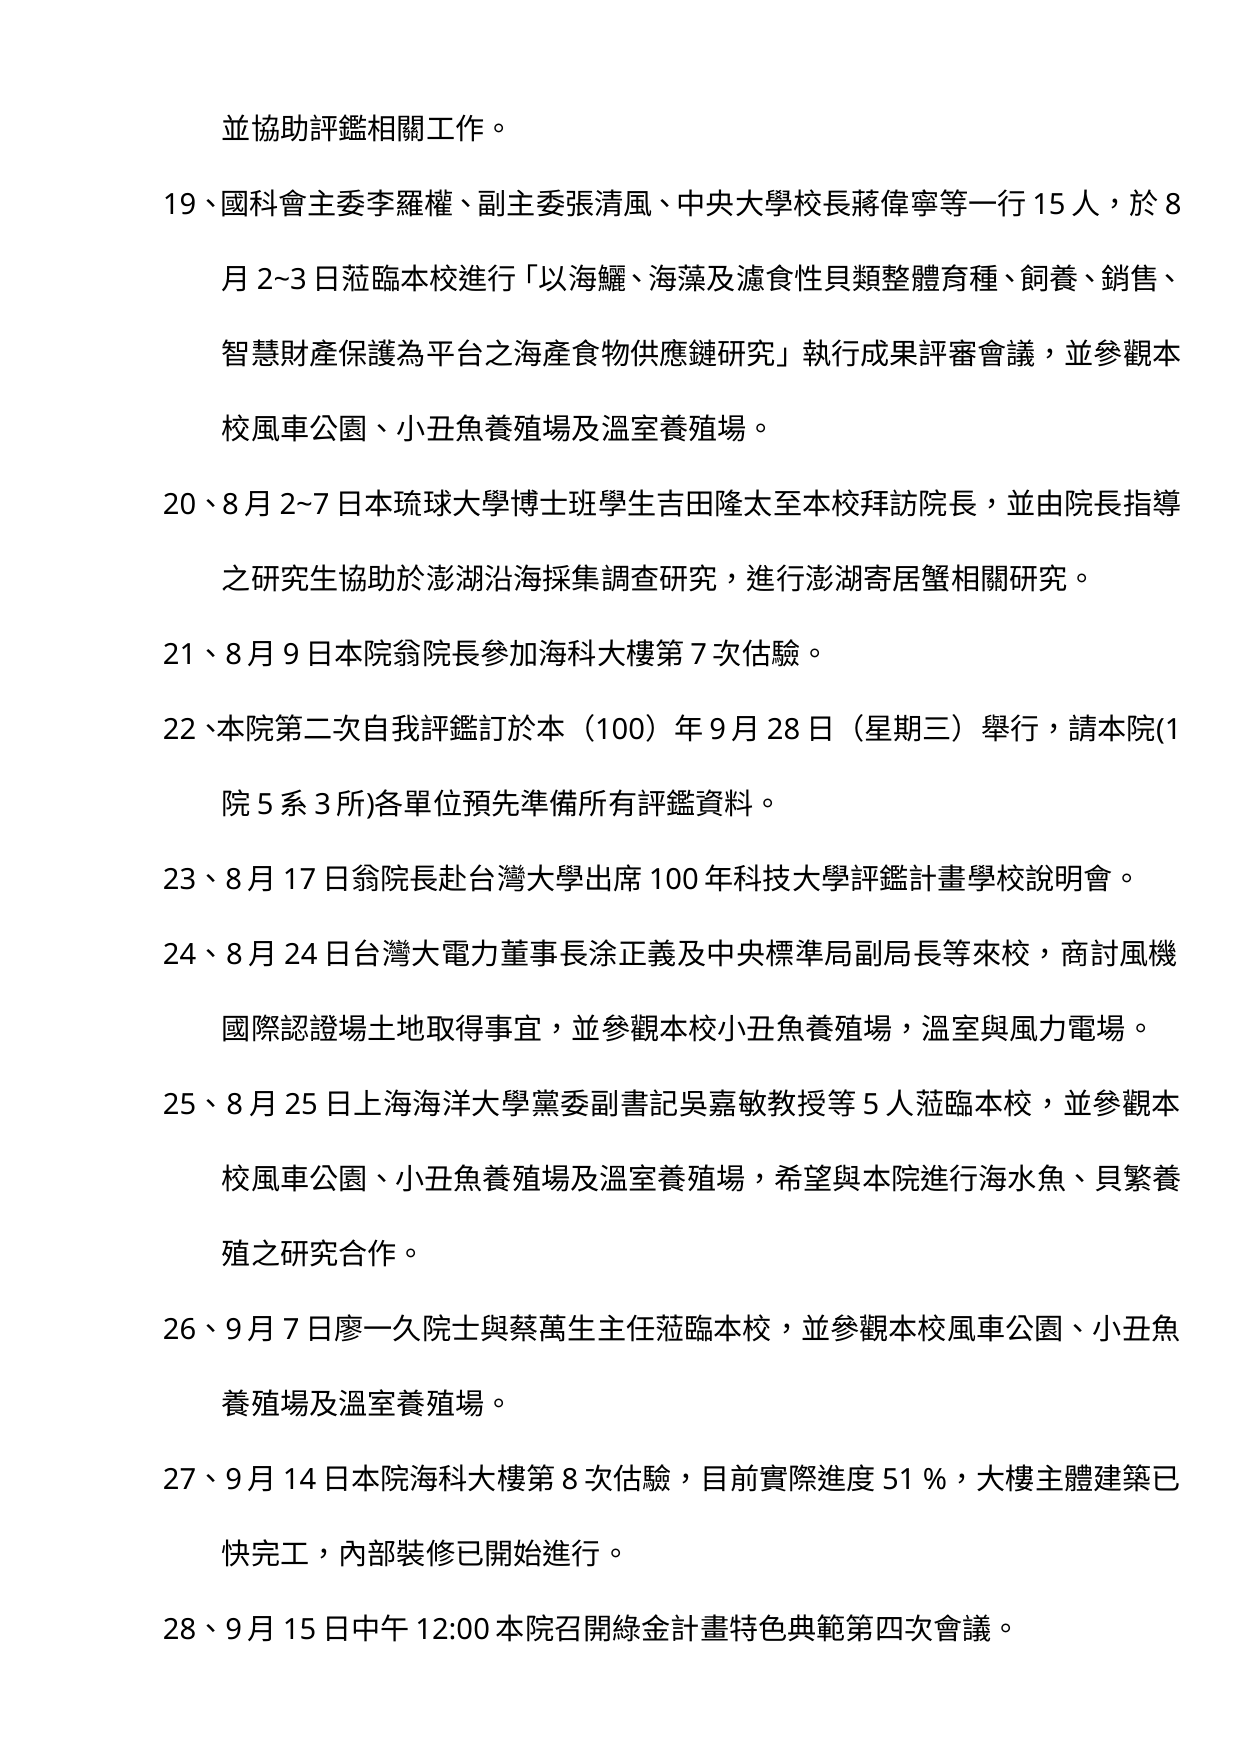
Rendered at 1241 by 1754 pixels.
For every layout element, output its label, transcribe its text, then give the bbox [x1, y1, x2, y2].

text 並協助評鑑相關工作。 [163, 89, 1181, 164]
text 21、8月9日本院翁院長參加海科大樓第7次估驗。 [163, 614, 1181, 689]
text 19、國科會主委李羅權、副主委張清風、中央大學校長蔣偉寧等一行15人，於8月2~3日蒞臨本校進行「以海鱺、海藻及濾食性貝類整體育種、飼養、銷售、智慧財產保護為平台之海產食物供應鏈研究」執行成果評審會議，並參觀本校風車公園、小丑魚養殖場及溫室養殖場。 [163, 164, 1181, 464]
text 26、9月7日廖一久院士與蔡萬生主任蒞臨本校，並參觀本校風車公園、小丑魚養殖場及溫室養殖場。 [163, 1289, 1181, 1439]
text 23、8月17日翁院長赴台灣大學出席100年科技大學評鑑計畫學校說明會。 [163, 839, 1181, 914]
text 25、8月25日上海海洋大學黨委副書記吳嘉敏教授等5人蒞臨本校，並參觀本校風車公園、小丑魚養殖場及溫室養殖場，希望與本院進行海水魚、貝繁養殖之研究合作。 [163, 1064, 1181, 1289]
text 28、9月15日中午12:00本院召開綠金計畫特色典範第四次會議。 [163, 1589, 1181, 1664]
text 24、8月24日台灣大電力董事長涂正義及中央標準局副局長等來校，商討風機國際認證場土地取得事宜，並參觀本校小丑魚養殖場，溫室與風力電場。 [163, 914, 1181, 1064]
text 22、本院第二次自我評鑑訂於本（100）年9月28日（星期三）舉行，請本院(1院5系3所)各單位預先準備所有評鑑資料。 [163, 689, 1181, 839]
text 27、9月14日本院海科大樓第8次估驗，目前實際進度51 %，大樓主體建築已快完工，內部裝修已開始進行。 [163, 1439, 1181, 1589]
text 20、8月2~7日本琉球大學博士班學生吉田隆太至本校拜訪院長，並由院長指導之研究生協助於澎湖沿海採集調查研究，進行澎湖寄居蟹相關研究。 [163, 464, 1181, 614]
